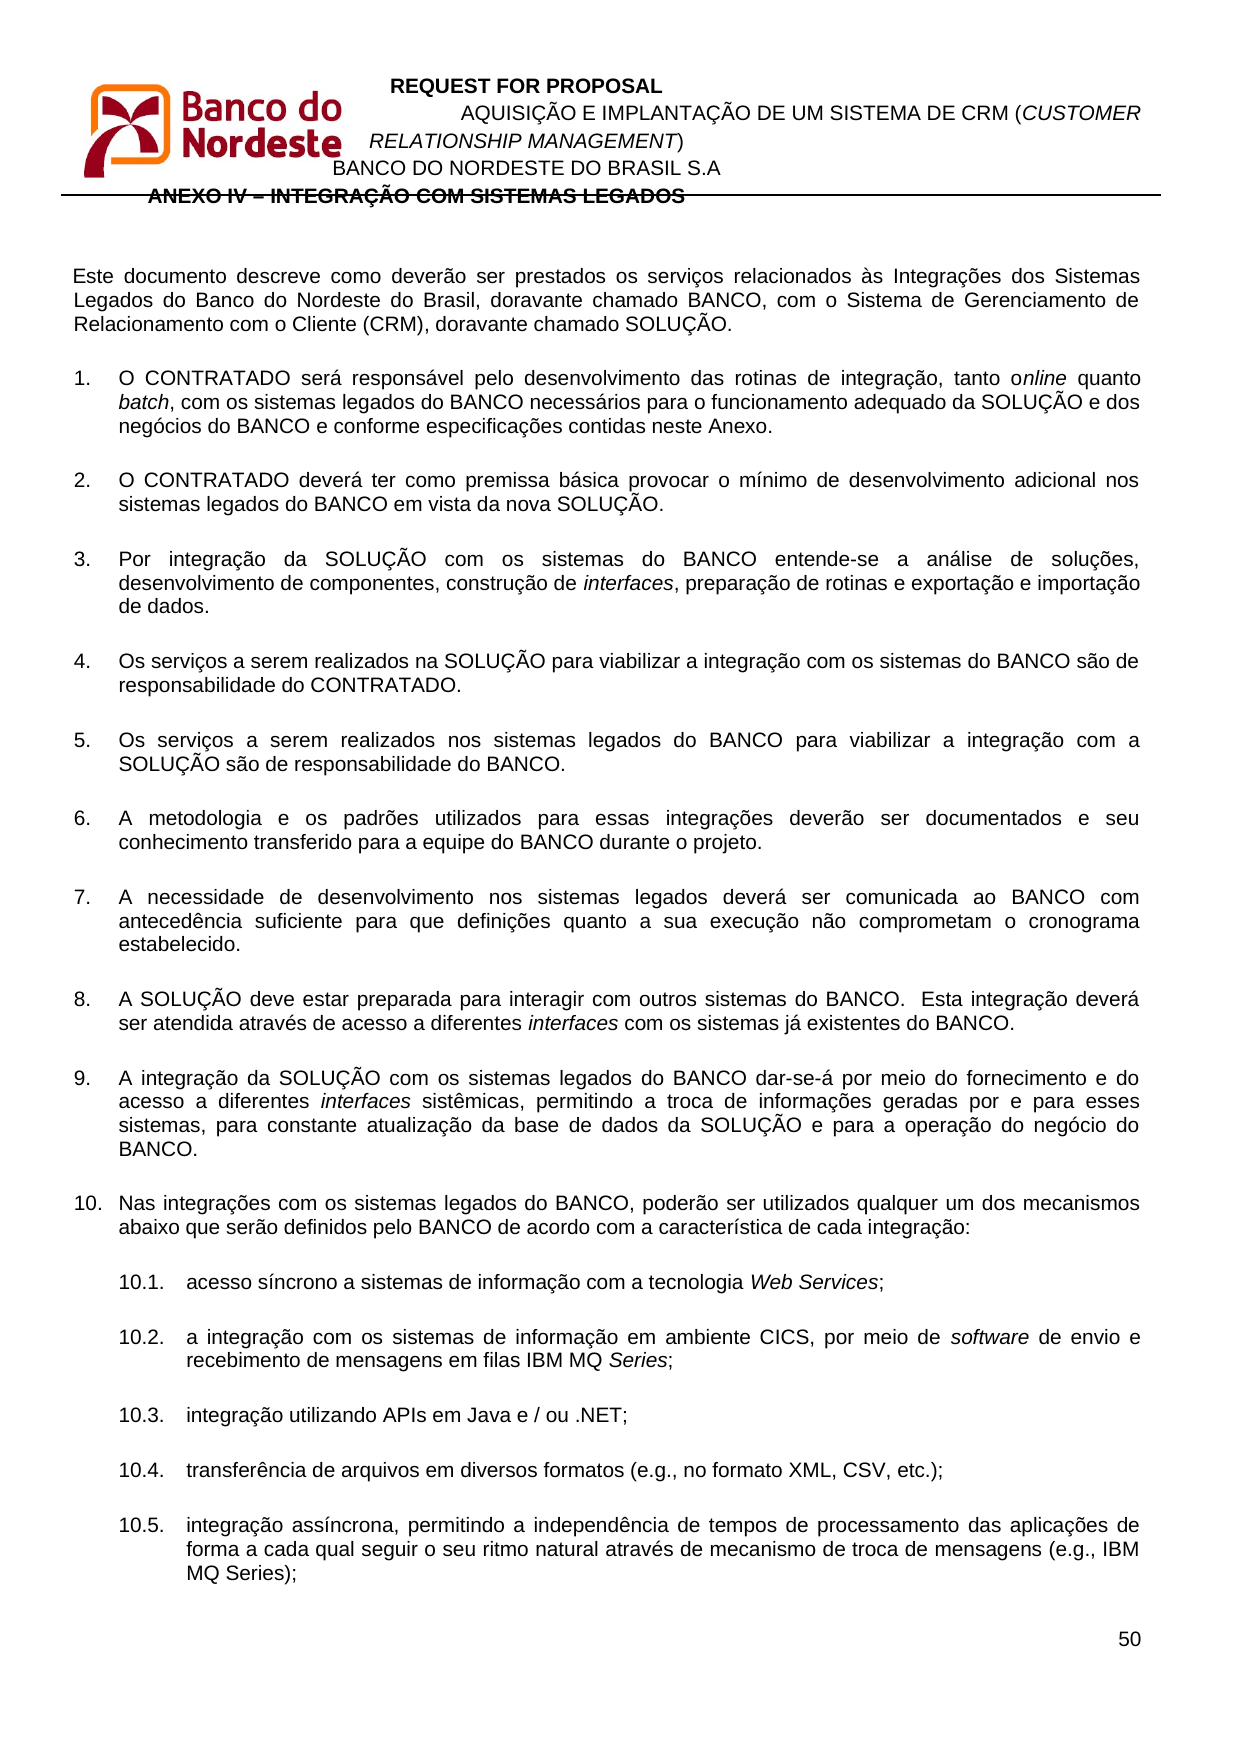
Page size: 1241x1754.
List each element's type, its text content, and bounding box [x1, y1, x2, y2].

list A necessidade de desenvolvimento nos sistemas legados deverá ser comunicada ao BANCO com antecedência suficiente para que definições quanto a sua execução não comprometam o cronograma estabelecido. [74, 886, 1141, 956]
list integração assíncrona, permitindo a independência de tempos de processamento das aplicações de forma a cada qual seguir o seu ritmo natural através de mecanismo de troca de mensagens (e.g., IBM MQ Series); [118, 1514, 1141, 1585]
list integração utilizando APIs em Java e / ou .NET; [118, 1404, 1141, 1427]
list A integração da SOLUÇÃO com os sistemas legados do BANCO dar-se-á por meio do fornecimento e do acesso a diferentes interfaces sistêmicas, permitindo a troca de informações geradas por e para esses sistemas, para constante atualização da base de dados da SOLUÇÃO e para a operação do negócio do BANCO. [74, 1066, 1141, 1160]
list Os serviços a serem realizados na SOLUÇÃO para viabilizar a integração com os sistemas do BANCO são de responsabilidade do CONTRATADO. [74, 650, 1141, 697]
list transferência de arquivos em diversos formatos (e.g., no formato XML, CSV, etc.); [118, 1459, 1141, 1482]
list O CONTRATADO será responsável pelo desenvolvimento das rotinas de integração, tanto online quanto batch, com os sistemas legados do BANCO necessários para o funcionamento adequado da SOLUÇÃO e dos negócios do BANCO e conforme especificações contidas neste Anexo. [74, 367, 1141, 437]
list Os serviços a serem realizados nos sistemas legados do BANCO para viabilizar a integração com a SOLUÇÃO são de responsabilidade do BANCO. [74, 728, 1141, 775]
text Este documento descreve como deverão ser prestados os serviços relacionados às Integrações dos Sistemas Legados do Banco do Nordeste do Brasil, doravante chamado BANCO, com o Sistema de Gerenciamento de Relacionamento com o Cliente (CRM), doravante chamado SOLUÇÃO. [72, 265, 1141, 335]
list Nas integrações com os sistemas legados do BANCO, poderão ser utilizados qualquer um dos mecanismos abaixo que serão definidos pelo BANCO de acordo com a característica de cada integração: [74, 1192, 1141, 1239]
list Por integração da SOLUÇÃO com os sistemas do BANCO entende-se a análise de soluções, desenvolvimento de componentes, construção de interfaces, preparação de rotinas e exportação e importação de dados. [74, 547, 1141, 618]
list O CONTRATADO deverá ter como premissa básica provocar o mínimo de desenvolvimento adicional nos sistemas legados do BANCO em vista da nova SOLUÇÃO. [74, 469, 1141, 516]
list a integração com os sistemas de informação em ambiente CICS, por meio de software de envio e recebimento de mensagens em filas IBM MQ Series; [118, 1325, 1141, 1372]
list A metodologia e os padrões utilizados para essas integrações deverão ser documentados e seu conhecimento transferido para a equipe do BANCO durante o projeto. [74, 807, 1141, 854]
list acesso síncrono a sistemas de informação com a tecnologia Web Services; [118, 1270, 1141, 1294]
list A SOLUÇÃO deve estar preparada para interagir com outros sistemas do BANCO. Esta integração deverá ser atendida através de acesso a diferentes interfaces com os sistemas já existentes do BANCO. [74, 988, 1141, 1034]
picture [73, 73, 349, 186]
